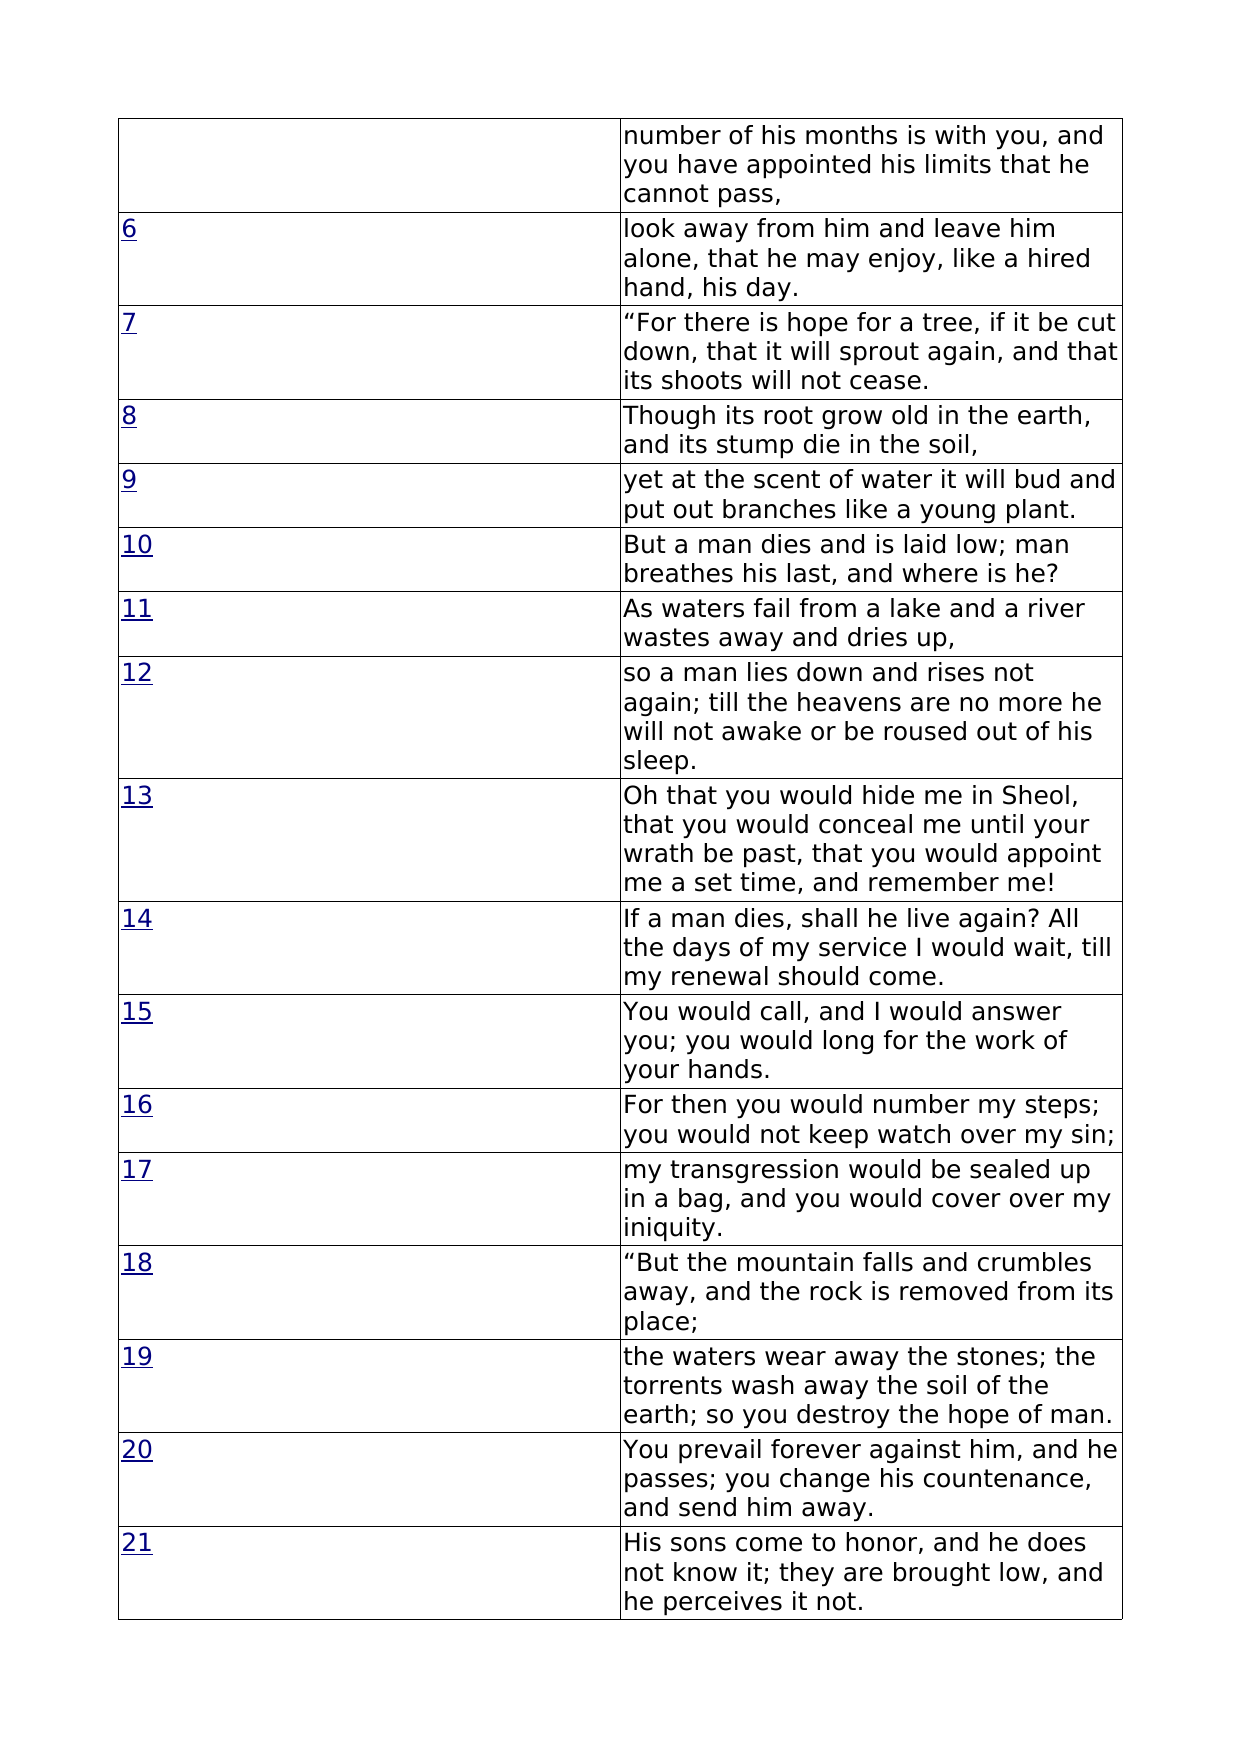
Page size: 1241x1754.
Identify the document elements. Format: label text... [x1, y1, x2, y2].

table_cell the waters wear away the stones; the torrents wash away the soil of the earth; so you destroy the hope of man. [621, 1340, 1122, 1432]
table_cell 19 [119, 1340, 620, 1432]
table_cell number of his months is with you, and you have appointed his limits that he cannot pass, [621, 119, 1122, 212]
table_cell 10 [119, 528, 620, 591]
table_cell 6 [119, 213, 620, 305]
table_cell “For there is hope for a tree, if it be cut down, that it will sprout again, and that its shoots will not cease. [621, 306, 1122, 398]
table_cell For then you would number my steps; you would not keep watch over my sin; [621, 1089, 1122, 1152]
table_cell 12 [119, 657, 620, 778]
table_cell so a man lies down and rises not again; till the heavens are no more he will not awake or be roused out of his sleep. [621, 657, 1122, 778]
table_cell But a man dies and is laid low; man breathes his last, and where is he? [621, 528, 1122, 591]
table_cell 8 [119, 400, 620, 463]
table_cell You prevail forever against him, and he passes; you change his countenance, and send him away. [621, 1433, 1122, 1526]
table_cell 15 [119, 995, 620, 1088]
table_cell 14 [119, 902, 620, 994]
table_cell Oh that you would hide me in Sheol, that you would conceal me until your wrath be past, that you would appoint me a set time, and remember me! [621, 779, 1122, 901]
table_cell [119, 119, 620, 212]
table_cell His sons come to honor, and he does not know it; they are brought low, and he perceives it not. [621, 1527, 1122, 1619]
table_cell 20 [119, 1433, 620, 1526]
table_cell 16 [119, 1089, 620, 1152]
table_cell Though its root grow old in the earth, and its stump die in the soil, [621, 400, 1122, 463]
table_cell yet at the scent of water it will bud and put out branches like a young plant. [621, 464, 1122, 527]
table_cell 7 [119, 306, 620, 398]
table_cell 18 [119, 1246, 620, 1339]
table_cell look away from him and leave him alone, that he may enjoy, like a hired hand, his day. [621, 213, 1122, 305]
table_cell “But the mountain falls and crumbles away, and the rock is removed from its place; [621, 1246, 1122, 1339]
table_cell If a man dies, shall he live again? All the days of my service I would wait, till my renewal should come. [621, 902, 1122, 994]
table_cell 11 [119, 592, 620, 656]
table_cell my transgression would be sealed up in a bag, and you would cover over my iniquity. [621, 1153, 1122, 1245]
table_cell 21 [119, 1527, 620, 1619]
table_cell 13 [119, 779, 620, 901]
table_cell As waters fail from a lake and a river wastes away and dries up, [621, 592, 1122, 656]
table_cell You would call, and I would answer you; you would long for the work of your hands. [621, 995, 1122, 1088]
table_cell 9 [119, 464, 620, 527]
table_cell 17 [119, 1153, 620, 1245]
